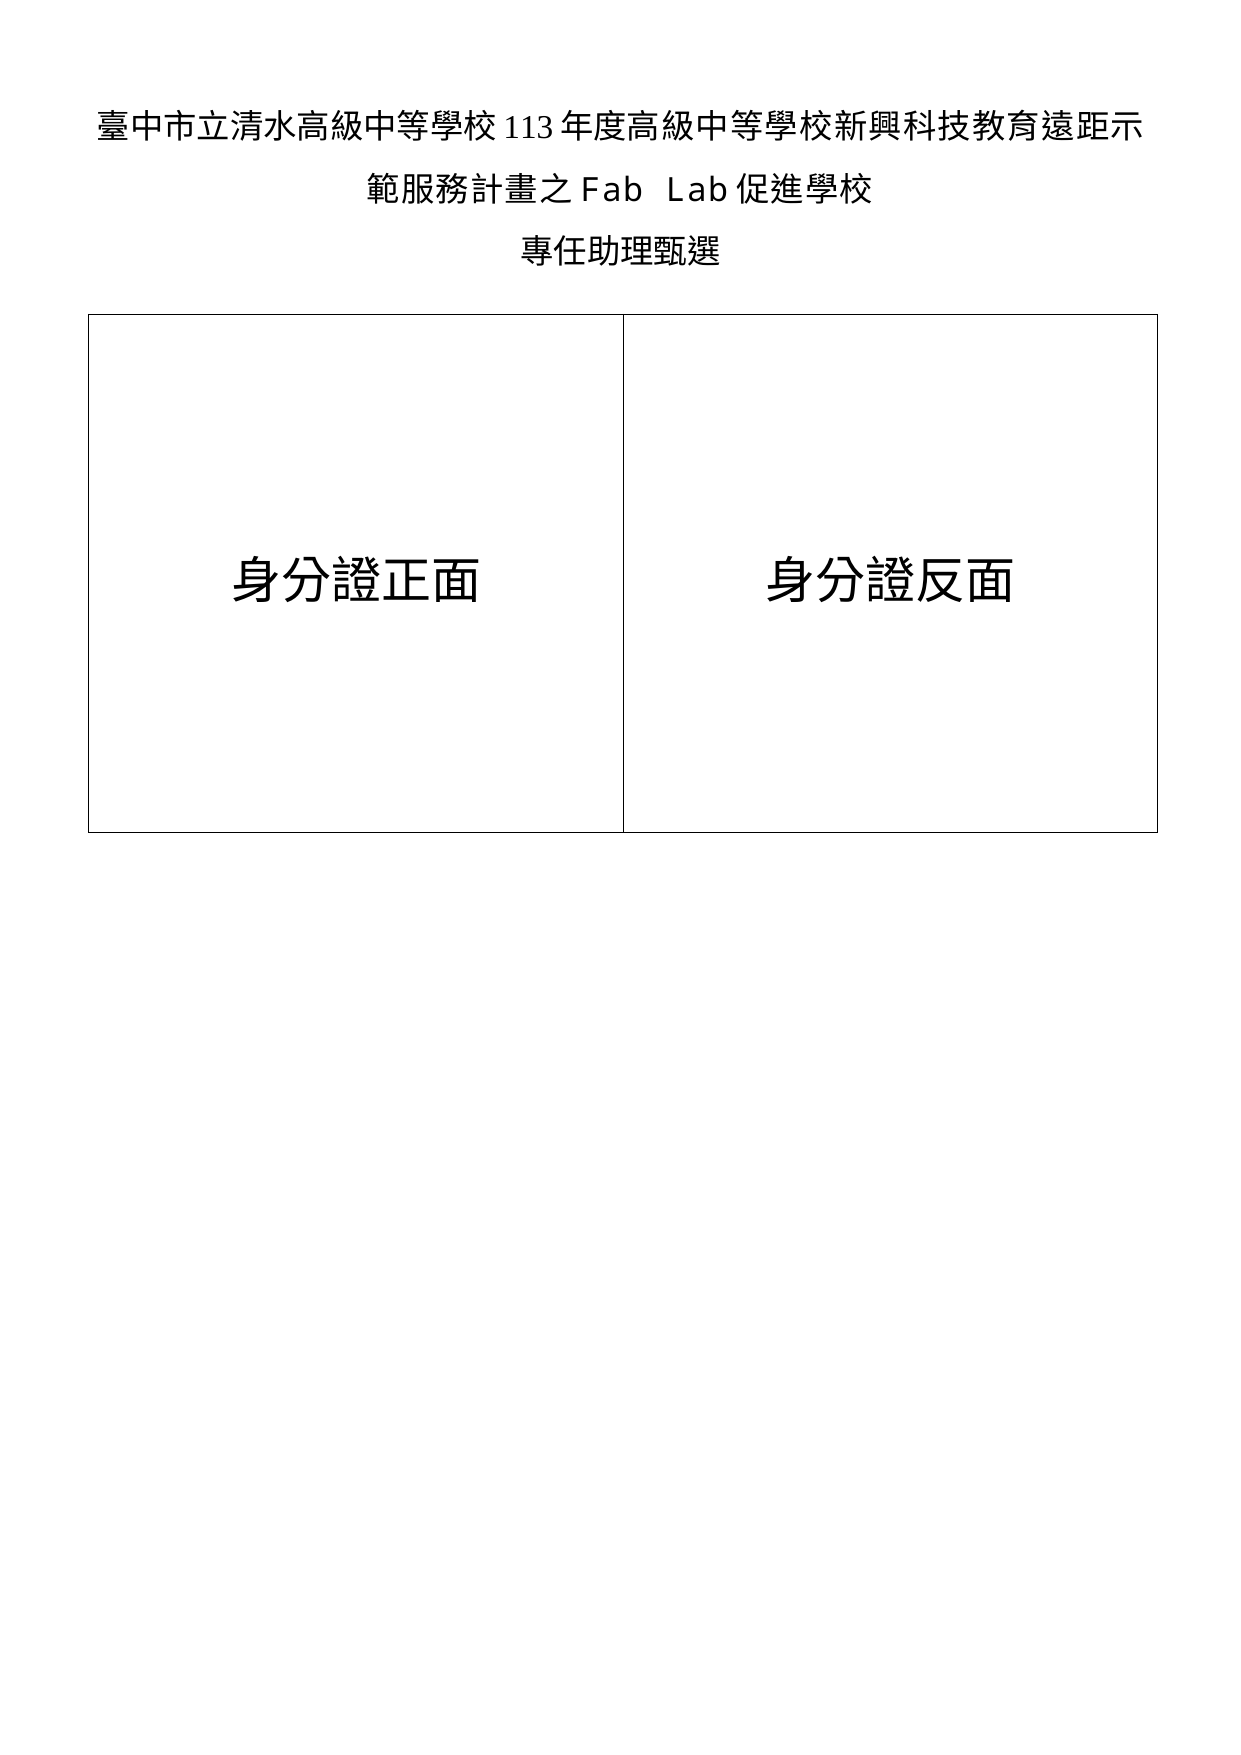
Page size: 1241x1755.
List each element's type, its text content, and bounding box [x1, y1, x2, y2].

table_header 身分證正面 [89, 315, 623, 832]
table_header 身分證反面 [624, 315, 1157, 832]
text 臺中市立清水高級中等學校113年度高級中等學校新興科技教育遠距示範服務計畫之Fab Lab促進學校 專任助理甄選 [89, 89, 1152, 276]
